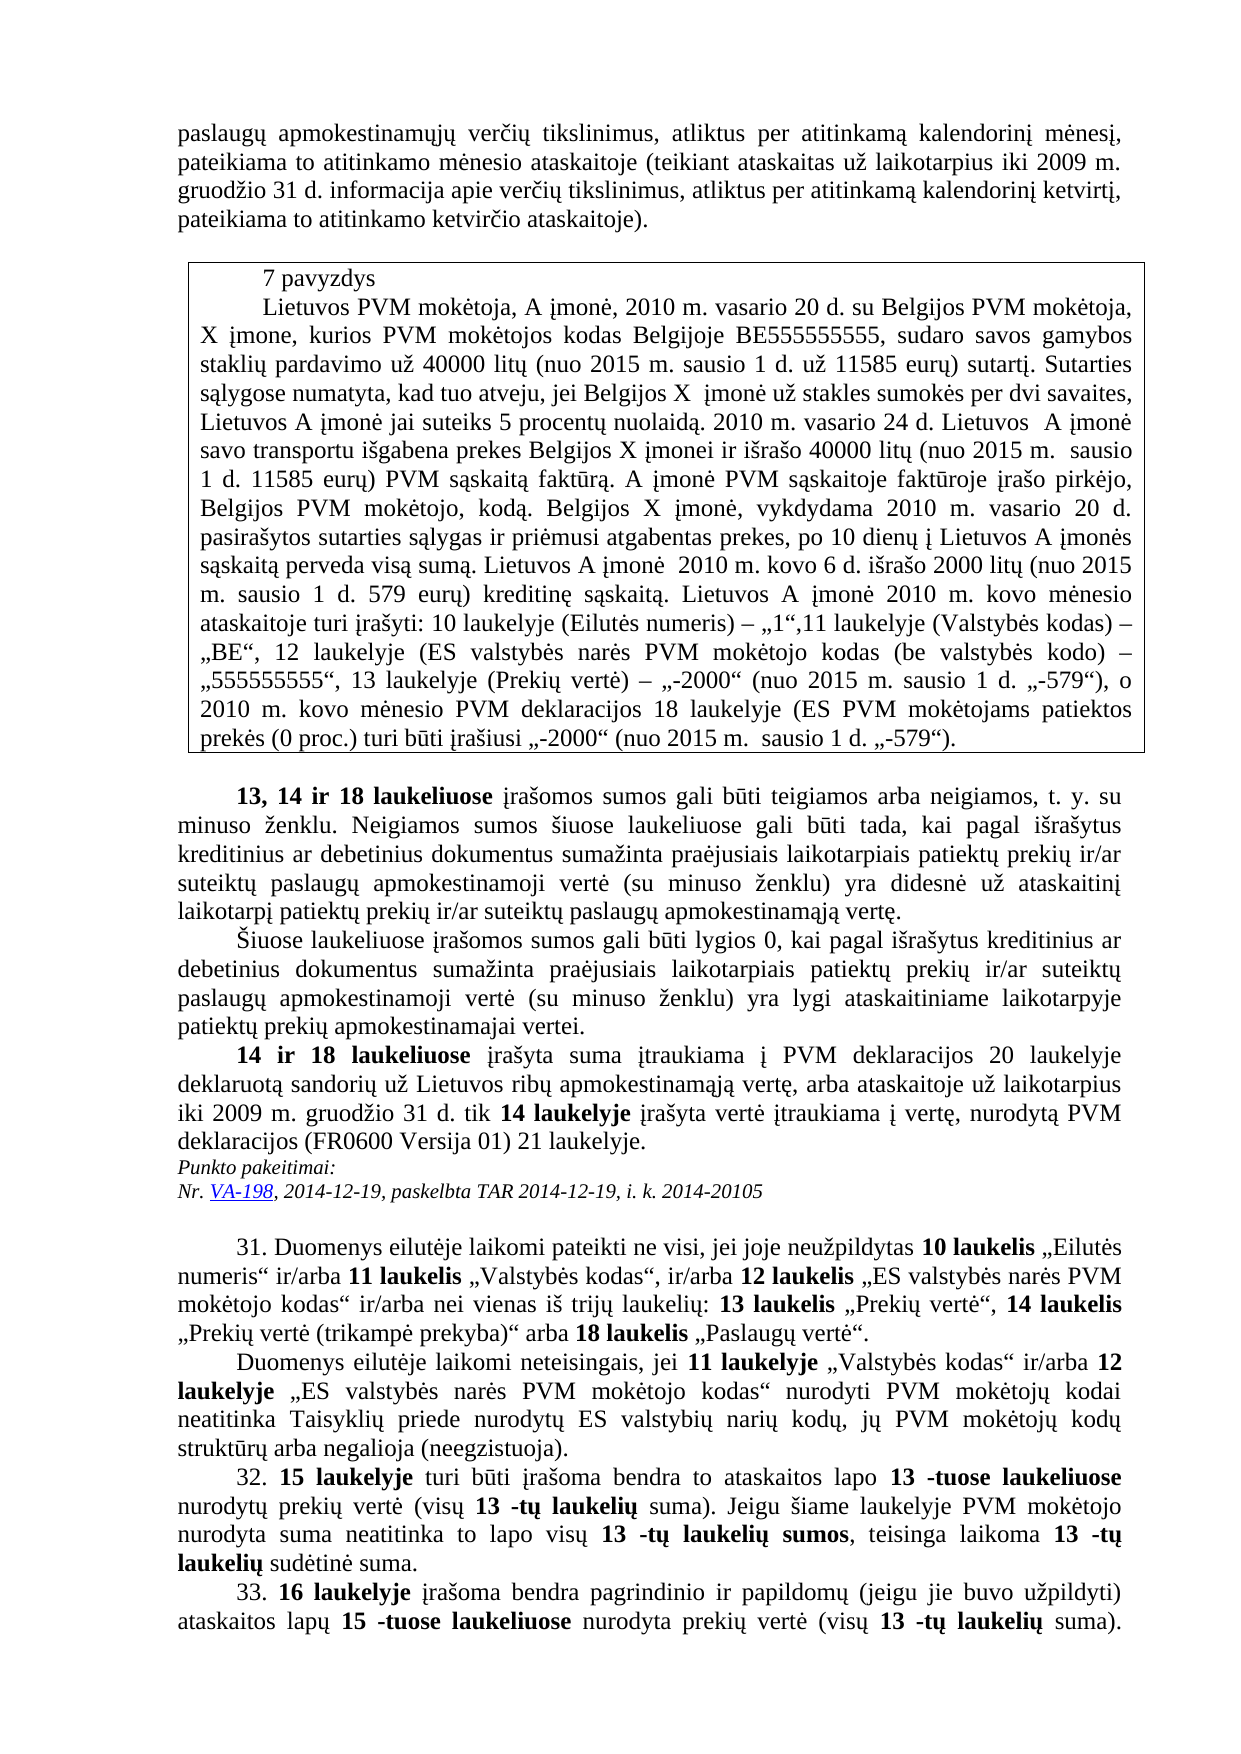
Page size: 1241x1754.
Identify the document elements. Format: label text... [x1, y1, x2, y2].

text 13, 14 ir 18 laukeliuose įrašomos sumos gali būti teigiamos arba neigiamos, t. y. su minuso ženklu. Neigiamos sumos šiuose laukeliuose gali būti tada, kai pagal išrašytus kreditinius ar debetinius dokumentus sumažinta praėjusiais laikotarpiais patiektų prekių ir/ar suteiktų paslaugų apmokestinamoji vertė (su minuso ženklu) yra didesnė už ataskaitinį laikotarpį patiektų prekių ir/ar suteiktų paslaugų apmokestinamąją vertę. [177, 781, 1122, 925]
text 14 ir 18 laukeliuose įrašyta suma įtraukiama į PVM deklaracijos 20 laukelyje deklaruotą sandorių už Lietuvos ribų apmokestinamąją vertę, arba ataskaitoje už laikotarpius iki 2009 m. gruodžio 31 d. tik 14 laukelyje įrašyta vertė įtraukiama į vertę, nurodytą PVM deklaracijos (FR0600 Versija 01) 21 laukelyje. [177, 1040, 1122, 1155]
text 32. 15 laukelyje turi būti įrašoma bendra to ataskaitos lapo 13 -tuose laukeliuose nurodytų prekių vertė (visų 13 -tų laukelių suma). Jeigu šiame laukelyje PVM mokėtojo nurodyta suma neatitinka to lapo visų 13 -tų laukelių sumos, teisinga laikoma 13 -tų laukelių sudėtinė suma. [177, 1462, 1122, 1577]
text Punkto pakeitimai: [177, 1155, 1122, 1179]
text Šiuose laukeliuose įrašomos sumos gali būti lygios 0, kai pagal išrašytus kreditinius ar debetinius dokumentus sumažinta praėjusiais laikotarpiais patiektų prekių ir/ar suteiktų paslaugų apmokestinamoji vertė (su minuso ženklu) yra lygi ataskaitiniame laikotarpyje patiektų prekių apmokestinamajai vertei. [177, 925, 1122, 1040]
text Nr. VA-198, 2014-12-19, paskelbta TAR 2014-12-19, i. k. 2014-20105 [177, 1179, 1122, 1203]
text Duomenys eilutėje laikomi neteisingais, jei 11 laukelyje „Valstybės kodas“ ir/arba 12 laukelyje „ES valstybės narės PVM mokėtojo kodas“ nurodyti PVM mokėtojų kodai neatitinka Taisyklių priede nurodytų ES valstybių narių kodų, jų PVM mokėtojų kodų struktūrų arba negalioja (neegzistuoja). [177, 1347, 1122, 1462]
text 31. Duomenys eilutėje laikomi pateikti ne visi, jei joje neužpildytas 10 laukelis „Eilutės numeris“ ir/arba 11 laukelis „Valstybės kodas“, ir/arba 12 laukelis „ES valstybės narės PVM mokėtojo kodas“ ir/arba nei vienas iš trijų laukelių: 13 laukelis „Prekių vertė“, 14 laukelis „Prekių vertė (trikampė prekyba)“ arba 18 laukelis „Paslaugų vertė“. [177, 1232, 1122, 1347]
table_header 7 pavyzdys Lietuvos PVM mokėtoja, A įmonė, 2010 m. vasario 20 d. su Belgijos PVM mokėtoja, X įmone, kurios PVM mokėtojos kodas Belgijoje BE555555555, sudaro savos gamybos staklių pardavimo už 40000 litų (nuo 2015 m. sausio 1 d. už 11585 eurų) sutartį. Sutarties sąlygose numatyta, kad tuo atveju, jei Belgijos X įmonė už stakles sumokės per dvi savaites, Lietuvos A įmonė jai suteiks 5 procentų nuolaidą. 2010 m. vasario 24 d. Lietuvos A įmonė savo transportu išgabena prekes Belgijos X įmonei ir išrašo 40000 litų (nuo 2015 m. sausio 1 d. 11585 eurų) PVM sąskaitą faktūrą. A įmonė PVM sąskaitoje faktūroje įrašo pirkėjo, Belgijos PVM mokėtojo, kodą. Belgijos X įmonė, vykdydama 2010 m. vasario 20 d. pasirašytos sutarties sąlygas ir priėmusi atgabentas prekes, po 10 dienų į Lietuvos A įmonės sąskaitą perveda visą sumą. Lietuvos A įmonė 2010 m. kovo 6 d. išrašo 2000 litų (nuo 2015 m. sausio 1 d. 579 eurų) kreditinę sąskaitą. Lietuvos A įmonė 2010 m. kovo mėnesio ataskaitoje turi įrašyti: 10 laukelyje (Eilutės numeris) – „1“,11 laukelyje (Valstybės kodas) – „BE“, 12 laukelyje (ES valstybės narės PVM mokėtojo kodas (be valstybės kodo) – „555555555“, 13 laukelyje (Prekių vertė) – „-2000“ (nuo 2015 m. sausio 1 d. „-579“), o 2010 m. kovo mėnesio PVM deklaracijos 18 laukelyje (ES PVM mokėtojams patiektos prekės (0 proc.) turi būti įrašiusi „-2000“ (nuo 2015 m. sausio 1 d. „-579“). [189, 263, 1144, 752]
text paslaugų apmokestinamųjų verčių tikslinimus, atliktus per atitinkamą kalendorinį mėnesį, pateikiama to atitinkamo mėnesio ataskaitoje (teikiant ataskaitas už laikotarpius iki 2009 m. gruodžio 31 d. informacija apie verčių tikslinimus, atliktus per atitinkamą kalendorinį ketvirtį, pateikiama to atitinkamo ketvirčio ataskaitoje). [177, 118, 1122, 233]
text 33. 16 laukelyje įrašoma bendra pagrindinio ir papildomų (jeigu jie buvo užpildyti) ataskaitos lapų 15 -tuose laukeliuose nurodyta prekių vertė (visų 13 -tų laukelių suma). [177, 1577, 1122, 1634]
